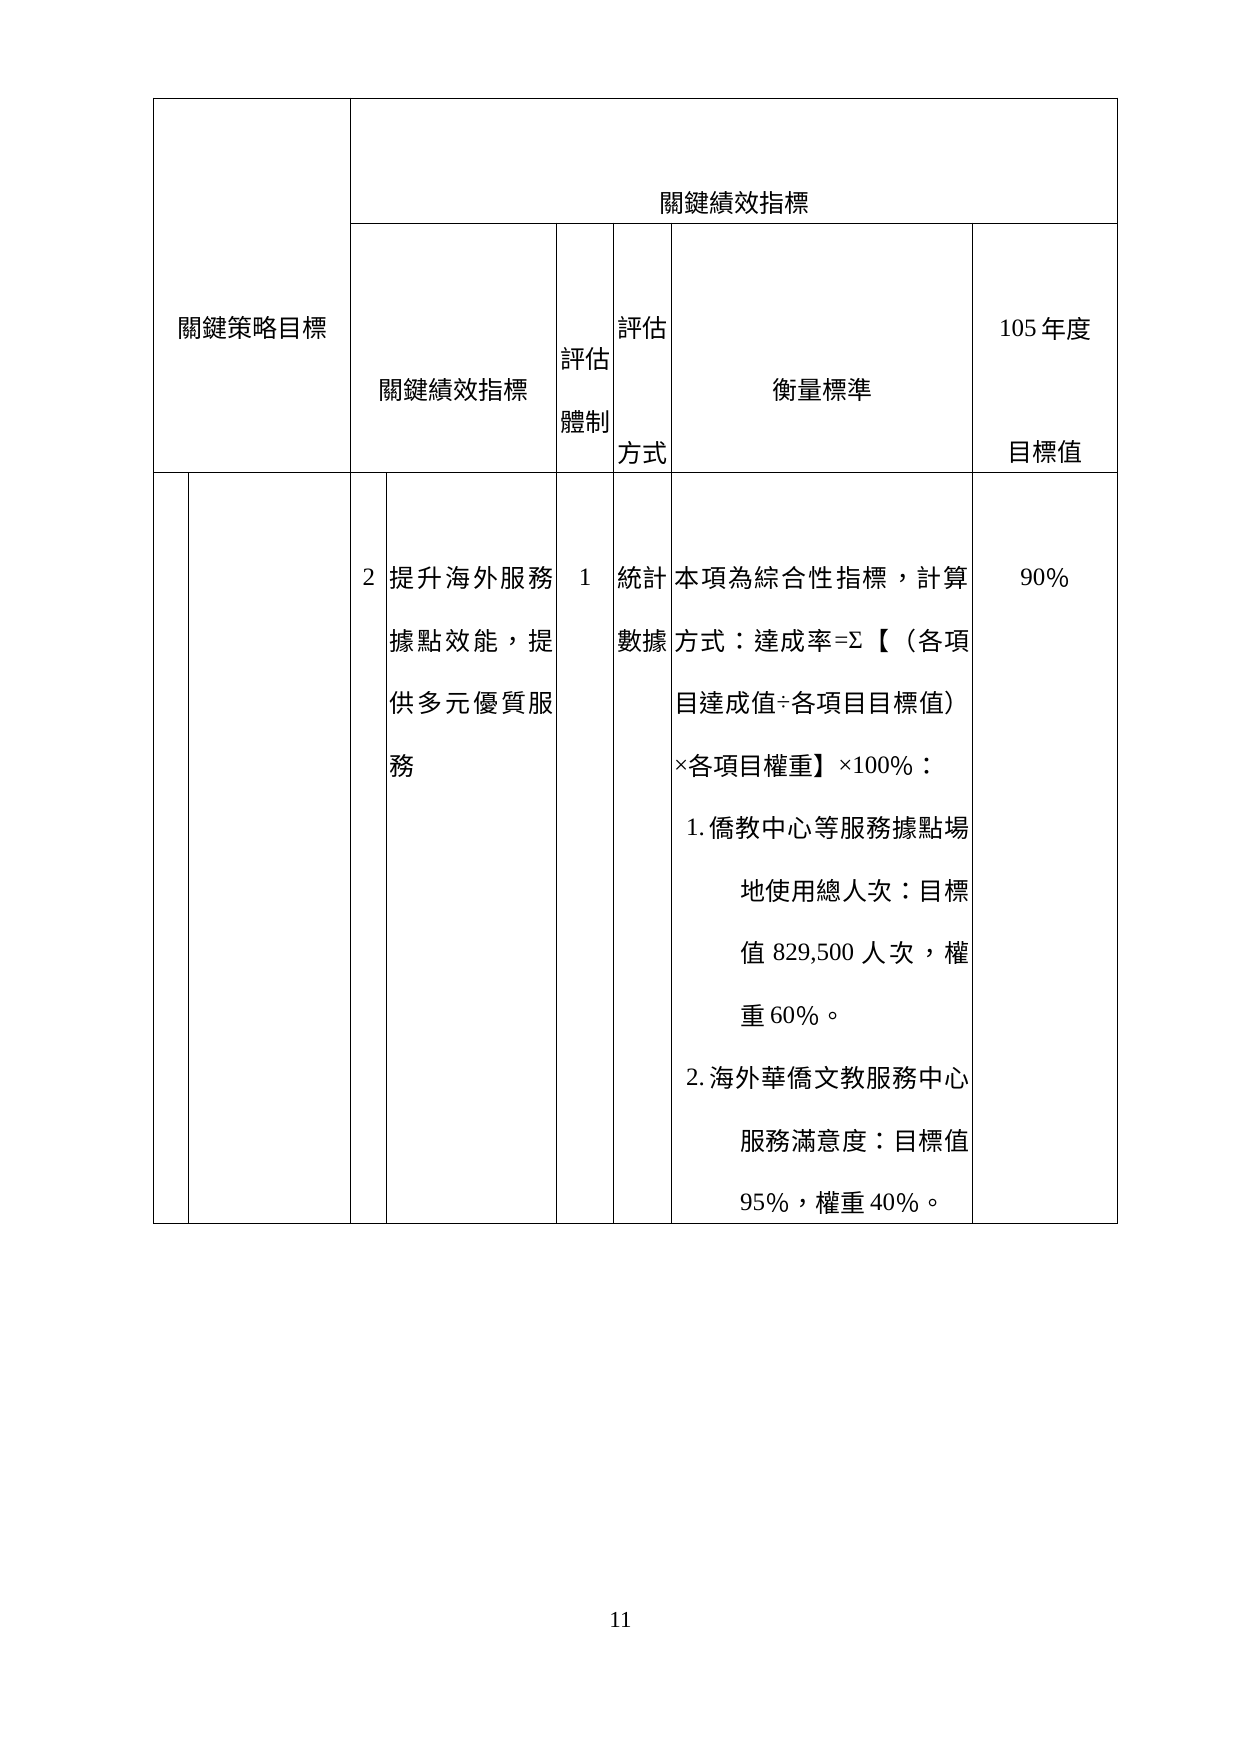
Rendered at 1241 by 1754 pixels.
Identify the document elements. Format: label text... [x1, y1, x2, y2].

table_cell 提升海外服務據點效能，提供多元優質服務 [387, 473, 556, 1222]
table_cell 1 [557, 473, 613, 1222]
table_cell 105年度 目標值 [973, 224, 1117, 472]
table_cell 衡量標準 [672, 224, 972, 472]
table_cell 關鍵策略目標 [154, 223, 350, 472]
table_header [154, 99, 350, 222]
table_cell 評估 方式 [614, 224, 671, 472]
table_cell 90％ [973, 473, 1117, 1222]
table_cell [154, 473, 188, 1222]
table_cell 關鍵績效指標 [351, 224, 556, 472]
table_cell 統計數據 [614, 473, 671, 1222]
table_cell 本項為綜合性指標，計算方式：達成率=Σ【（各項目達成值÷各項目目標值）×各項目權重】×100％： 僑教中心等服務據點場地使用總人次：目標值829,500人次，權重60％。 海外華僑文教服務中心服務滿意度：目標值95％，權重40％。 [672, 473, 972, 1222]
table_cell [189, 473, 350, 1222]
table_header 關鍵績效指標 [351, 99, 1117, 222]
table_cell 2 [351, 473, 386, 1222]
table_cell 評估 體制 [557, 224, 613, 472]
